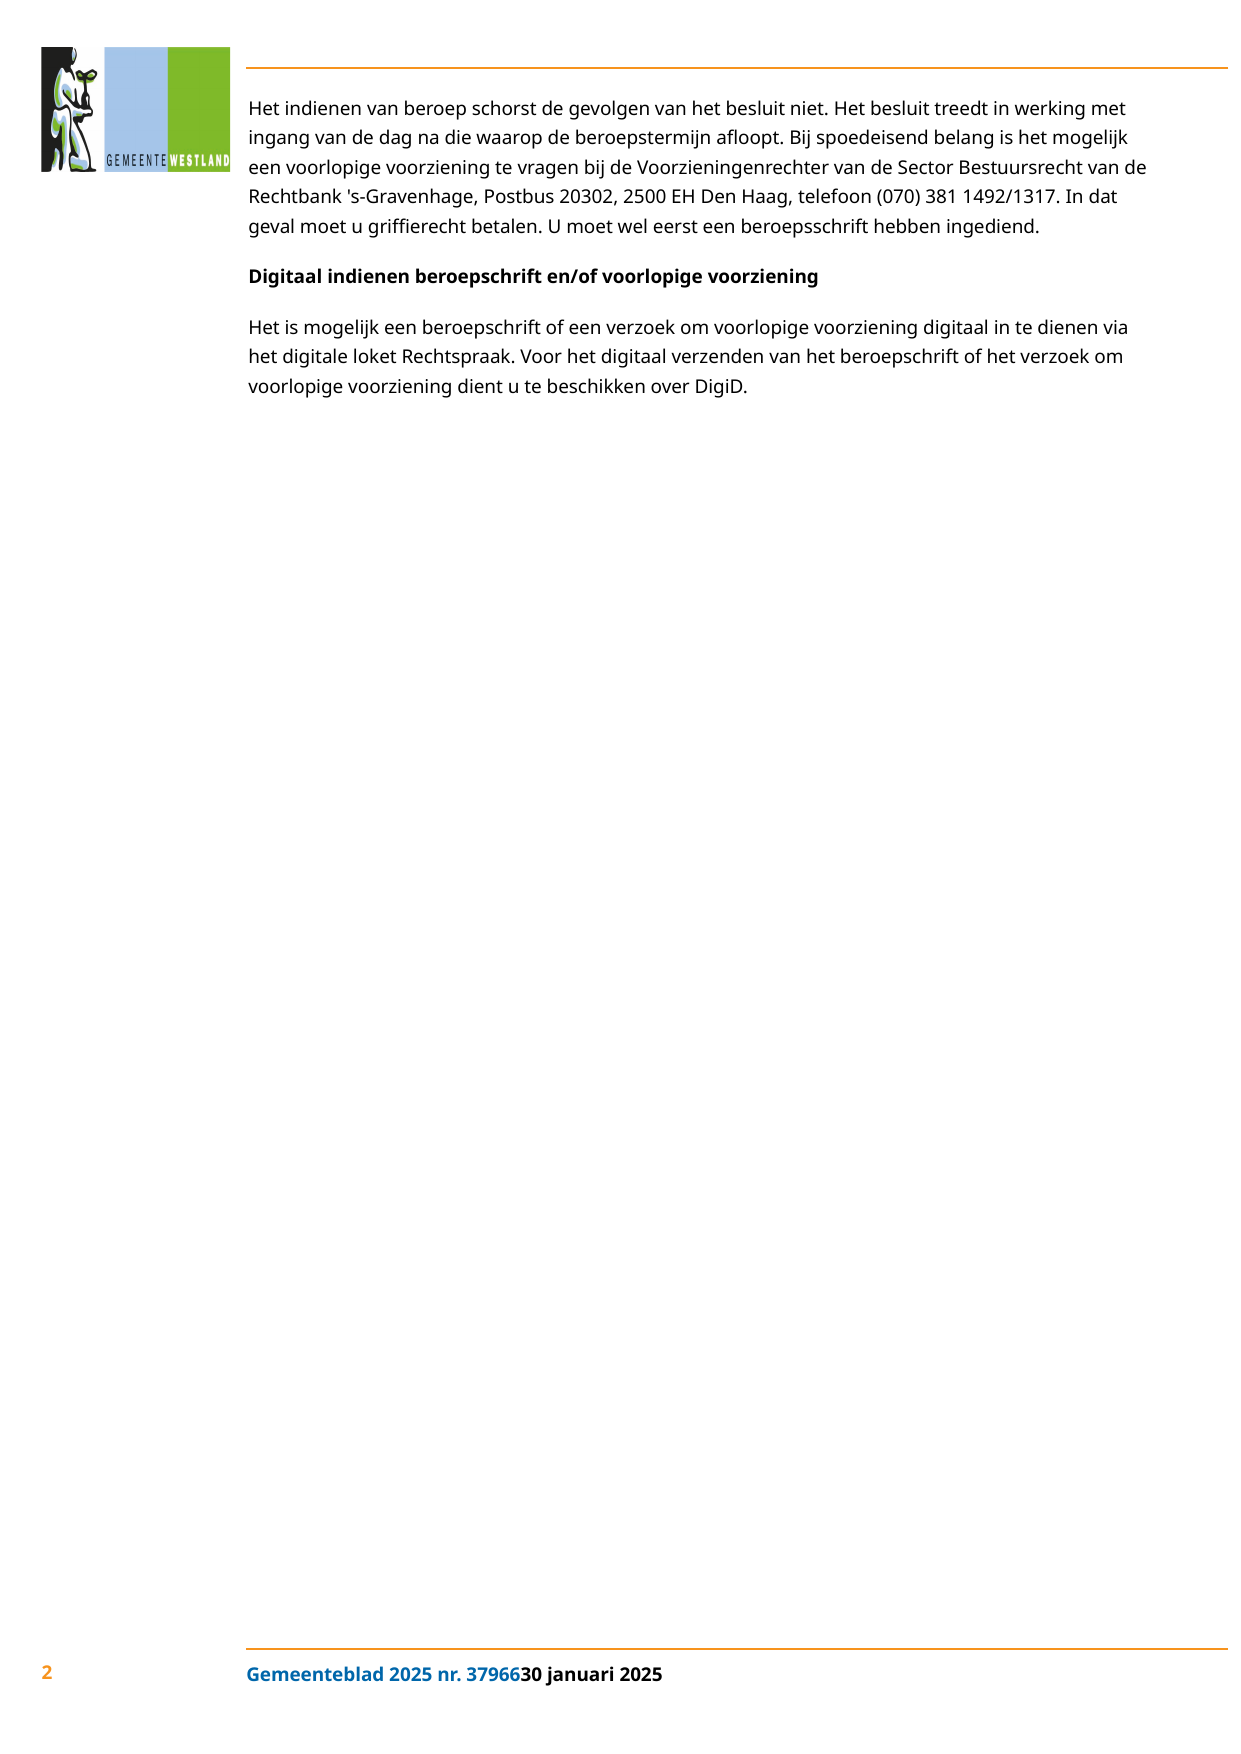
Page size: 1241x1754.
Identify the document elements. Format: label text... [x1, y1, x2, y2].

text Het indienen van beroep schorst de gevolgen van het besluit niet. Het besluit treedt in werking met ingang van de dag na die waarop de beroepstermijn afloopt. Bij spoedeisend belang is het mogelijk een voorlopige voorziening te vragen bij de Voorzieningenrechter van de Sector Bestuursrecht van de Rechtbank 's-Gravenhage, Postbus 20302, 2500 EH Den Haag, telefoon (070) 381 1492/1317. In dat geval moet u griffierecht betalen. U moet wel eerst een beroepsschrift hebben ingediend. [248, 95, 1152, 239]
text Het is mogelijk een beroepschrift of een verzoek om voorlopige voorziening digitaal in te dienen via het digitale loket Rechtspraak. Voor het digitaal verzenden van het beroepschrift of het verzoek om voorlopige voorziening dient u te beschikken over DigiD. [248, 314, 1152, 399]
text Digitaal indienen beroepschrift en/of voorlopige voorziening [248, 263, 1152, 289]
picture [41, 47, 231, 172]
